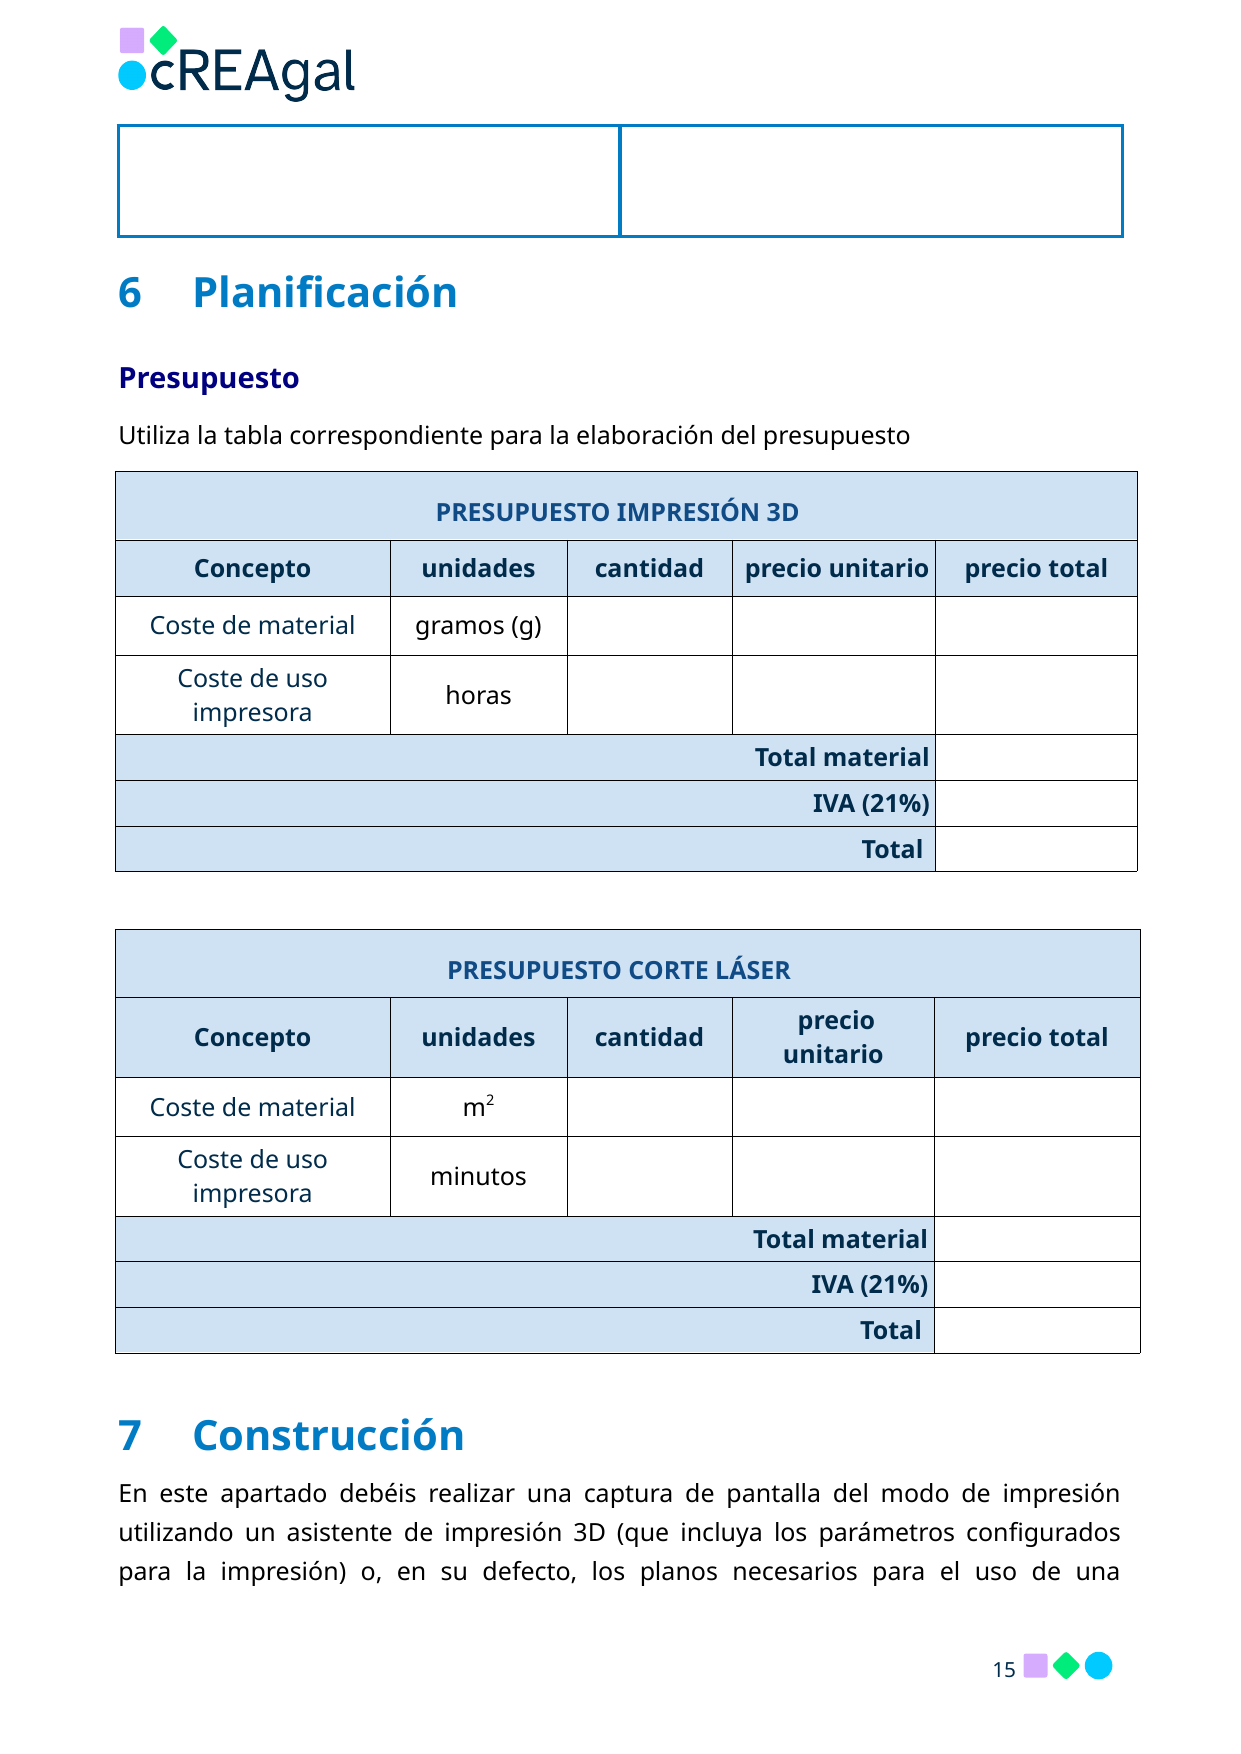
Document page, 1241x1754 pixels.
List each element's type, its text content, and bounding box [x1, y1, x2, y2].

table_cell [120, 127, 618, 235]
table_cell Total [116, 827, 935, 871]
table_cell precio total [936, 541, 1137, 596]
table_cell Coste de material [116, 597, 390, 654]
table_cell [733, 1137, 934, 1216]
table_cell precio total [935, 998, 1140, 1077]
table_cell [568, 1137, 732, 1216]
table_cell [733, 1078, 934, 1136]
subtitle Construcción [118, 1406, 1122, 1463]
table_cell [733, 597, 935, 654]
table_cell [622, 127, 1121, 235]
table_cell [733, 656, 935, 734]
table_cell Total material [116, 735, 935, 780]
table_cell [936, 827, 1137, 871]
table_cell cantidad [568, 541, 732, 596]
table_cell horas [391, 656, 567, 734]
table_cell IVA (21%) [116, 781, 935, 826]
table_cell minutos [391, 1137, 567, 1216]
table_cell [568, 597, 732, 654]
table_cell [936, 656, 1137, 734]
table_cell [568, 1078, 732, 1136]
text En este apartado debéis realizar una captura de pantalla del modo de impresión utilizando un asistente de impresión 3D (que incluya los parámetros configurados para la impresión) o, en su defecto, los planos necesarios para el uso de una [118, 1475, 1122, 1588]
table_cell [935, 1137, 1140, 1216]
table_cell unidades [391, 998, 567, 1077]
table_cell precio unitario [733, 541, 935, 596]
table_cell Concepto [116, 541, 390, 596]
table_cell precio unitario [733, 998, 934, 1077]
text Utiliza la tabla correspondiente para la elaboración del presupuesto [118, 417, 1122, 452]
table_cell m2 [391, 1078, 567, 1136]
subtitle Planificación [118, 263, 1122, 320]
table_cell Concepto [116, 998, 390, 1077]
table_cell [568, 656, 732, 734]
table_cell [936, 735, 1137, 780]
table_cell [936, 781, 1137, 826]
table_cell gramos (g) [391, 597, 567, 654]
table_cell Total material [116, 1217, 934, 1261]
table_cell cantidad [568, 998, 732, 1077]
picture [118, 26, 355, 102]
table_cell [935, 1078, 1140, 1136]
table_cell Coste de uso impresora [116, 1137, 390, 1216]
table_cell Coste de uso impresora [116, 656, 390, 734]
table_cell [935, 1308, 1140, 1352]
table_header PRESUPUESTO CORTE LÁSER [116, 930, 1140, 997]
table_header PRESUPUESTO IMPRESIÓN 3D [116, 472, 1137, 539]
table_cell IVA (21%) [116, 1262, 934, 1307]
table_cell Coste de material [116, 1078, 390, 1136]
table_cell [936, 597, 1137, 654]
table_cell unidades [391, 541, 567, 596]
table_cell [935, 1217, 1140, 1261]
text Presupuesto [118, 357, 1122, 397]
table_cell Total [116, 1308, 934, 1352]
table_cell [935, 1262, 1140, 1307]
